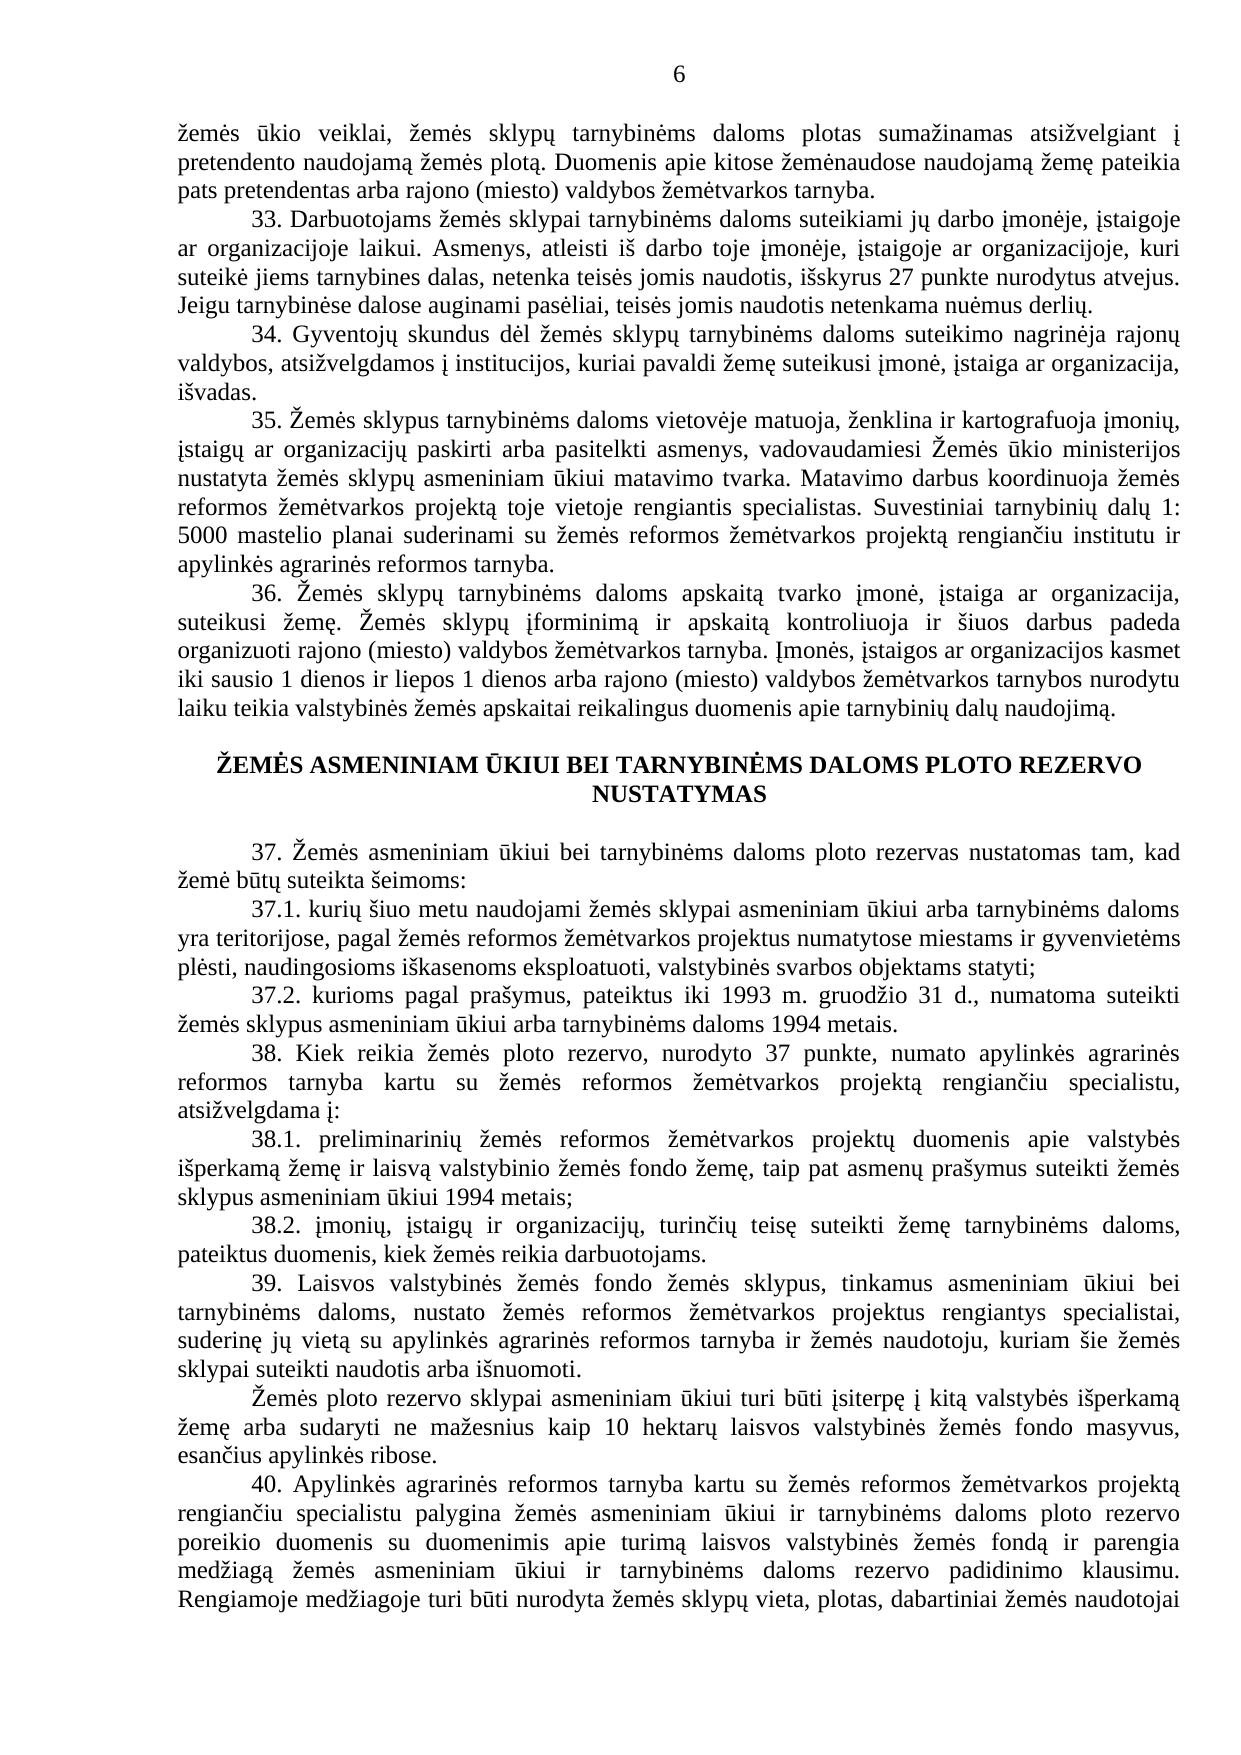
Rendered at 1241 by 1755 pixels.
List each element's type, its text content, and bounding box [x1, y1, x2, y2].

text 38. Kiek reikia žemės ploto rezervo, nurodyto 37 punkte, numato apylinkės agrarinės reformos tarnyba kartu su žemės reformos žemėtvarkos projektą rengiančiu specialistu, atsižvelgdama į: [177, 1038, 1181, 1124]
text žemės ūkio veiklai, žemės sklypų tarnybinėms daloms plotas sumažinamas atsižvelgiant į pretendento naudojamą žemės plotą. Duomenis apie kitose žemėnaudose naudojamą žemę pateikia pats pretendentas arba rajono (miesto) valdybos žemėtvarkos tarnyba. [177, 118, 1181, 204]
text 37.2. kurioms pagal prašymus, pateiktus iki 1993 m. gruodžio 31 d., numatoma suteikti žemės sklypus asmeniniam ūkiui arba tarnybinėms daloms 1994 metais. [177, 981, 1181, 1038]
text 37.1. kurių šiuo metu naudojami žemės sklypai asmeniniam ūkiui arba tarnybinėms daloms yra teritorijose, pagal žemės reformos žemėtvarkos projektus numatytose miestams ir gyvenvietėms plėsti, naudingosioms iškasenoms eksploatuoti, valstybinės svarbos objektams statyti; [177, 894, 1181, 981]
text 34. Gyventojų skundus dėl žemės sklypų tarnybinėms daloms suteikimo nagrinėja rajonų valdybos, atsižvelgdamos į institucijos, kuriai pavaldi žemę suteikusi įmonė, įstaiga ar organizacija, išvadas. [177, 319, 1181, 406]
text Žemės ploto rezervo sklypai asmeniniam ūkiui turi būti įsiterpę į kitą valstybės išperkamą žemę arba sudaryti ne mažesnius kaip 10 hektarų laisvos valstybinės žemės fondo masyvus, esančius apylinkės ribose. [177, 1383, 1181, 1469]
text 38.1. preliminarinių žemės reformos žemėtvarkos projektų duomenis apie valstybės išperkamą žemę ir laisvą valstybinio žemės fondo žemę, taip pat asmenų prašymus suteikti žemės sklypus asmeniniam ūkiui 1994 metais; [177, 1124, 1181, 1211]
text 33. Darbuotojams žemės sklypai tarnybinėms daloms suteikiami jų darbo įmonėje, įstaigoje ar organizacijoje laikui. Asmenys, atleisti iš darbo toje įmonėje, įstaigoje ar organizacijoje, kuri suteikė jiems tarnybines dalas, netenka teisės jomis naudotis, išskyrus 27 punkte nurodytus atvejus. Jeigu tarnybinėse dalose auginami pasėliai, teisės jomis naudotis netenkama nuėmus derlių. [177, 204, 1181, 319]
text ŽEMĖS ASMENINIAM ŪKIUI BEI TARNYBINĖMS DALOMS PLOTO REZERVO NUSTATYMAS [177, 751, 1181, 808]
text 35. Žemės sklypus tarnybinėms daloms vietovėje matuoja, ženklina ir kartografuoja įmonių, įstaigų ar organizacijų paskirti arba pasitelkti asmenys, vadovaudamiesi Žemės ūkio ministerijos nustatyta žemės sklypų asmeniniam ūkiui matavimo tvarka. Matavimo darbus koordinuoja žemės reformos žemėtvarkos projektą toje vietoje rengiantis specialistas. Suvestiniai tarnybinių dalų 1: 5000 mastelio planai suderinami su žemės reformos žemėtvarkos projektą rengiančiu institutu ir apylinkės agrarinės reformos tarnyba. [177, 406, 1181, 578]
text 40. Apylinkės agrarinės reformos tarnyba kartu su žemės reformos žemėtvarkos projektą rengiančiu specialistu palygina žemės asmeniniam ūkiui ir tarnybinėms daloms ploto rezervo poreikio duomenis su duomenimis apie turimą laisvos valstybinės žemės fondą ir parengia medžiagą žemės asmeniniam ūkiui ir tarnybinėms daloms rezervo padidinimo klausimu. Rengiamoje medžiagoje turi būti nurodyta žemės sklypų vieta, plotas, dabartiniai žemės naudotojai [177, 1469, 1181, 1613]
text 39. Laisvos valstybinės žemės fondo žemės sklypus, tinkamus asmeniniam ūkiui bei tarnybinėms daloms, nustato žemės reformos žemėtvarkos projektus rengiantys specialistai, suderinę jų vietą su apylinkės agrarinės reformos tarnyba ir žemės naudotoju, kuriam šie žemės sklypai suteikti naudotis arba išnuomoti. [177, 1268, 1181, 1383]
text 38.2. įmonių, įstaigų ir organizacijų, turinčių teisę suteikti žemę tarnybinėms daloms, pateiktus duomenis, kiek žemės reikia darbuotojams. [177, 1211, 1181, 1268]
text 36. Žemės sklypų tarnybinėms daloms apskaitą tvarko įmonė, įstaiga ar organizacija, suteikusi žemę. Žemės sklypų įforminimą ir apskaitą kontroliuoja ir šiuos darbus padeda organizuoti rajono (miesto) valdybos žemėtvarkos tarnyba. Įmonės, įstaigos ar organizacijos kasmet iki sausio 1 dienos ir liepos 1 dienos arba rajono (miesto) valdybos žemėtvarkos tarnybos nurodytu laiku teikia valstybinės žemės apskaitai reikalingus duomenis apie tarnybinių dalų naudojimą. [177, 578, 1181, 722]
text 37. Žemės asmeniniam ūkiui bei tarnybinėms daloms ploto rezervas nustatomas tam, kad žemė būtų suteikta šeimoms: [177, 837, 1181, 894]
